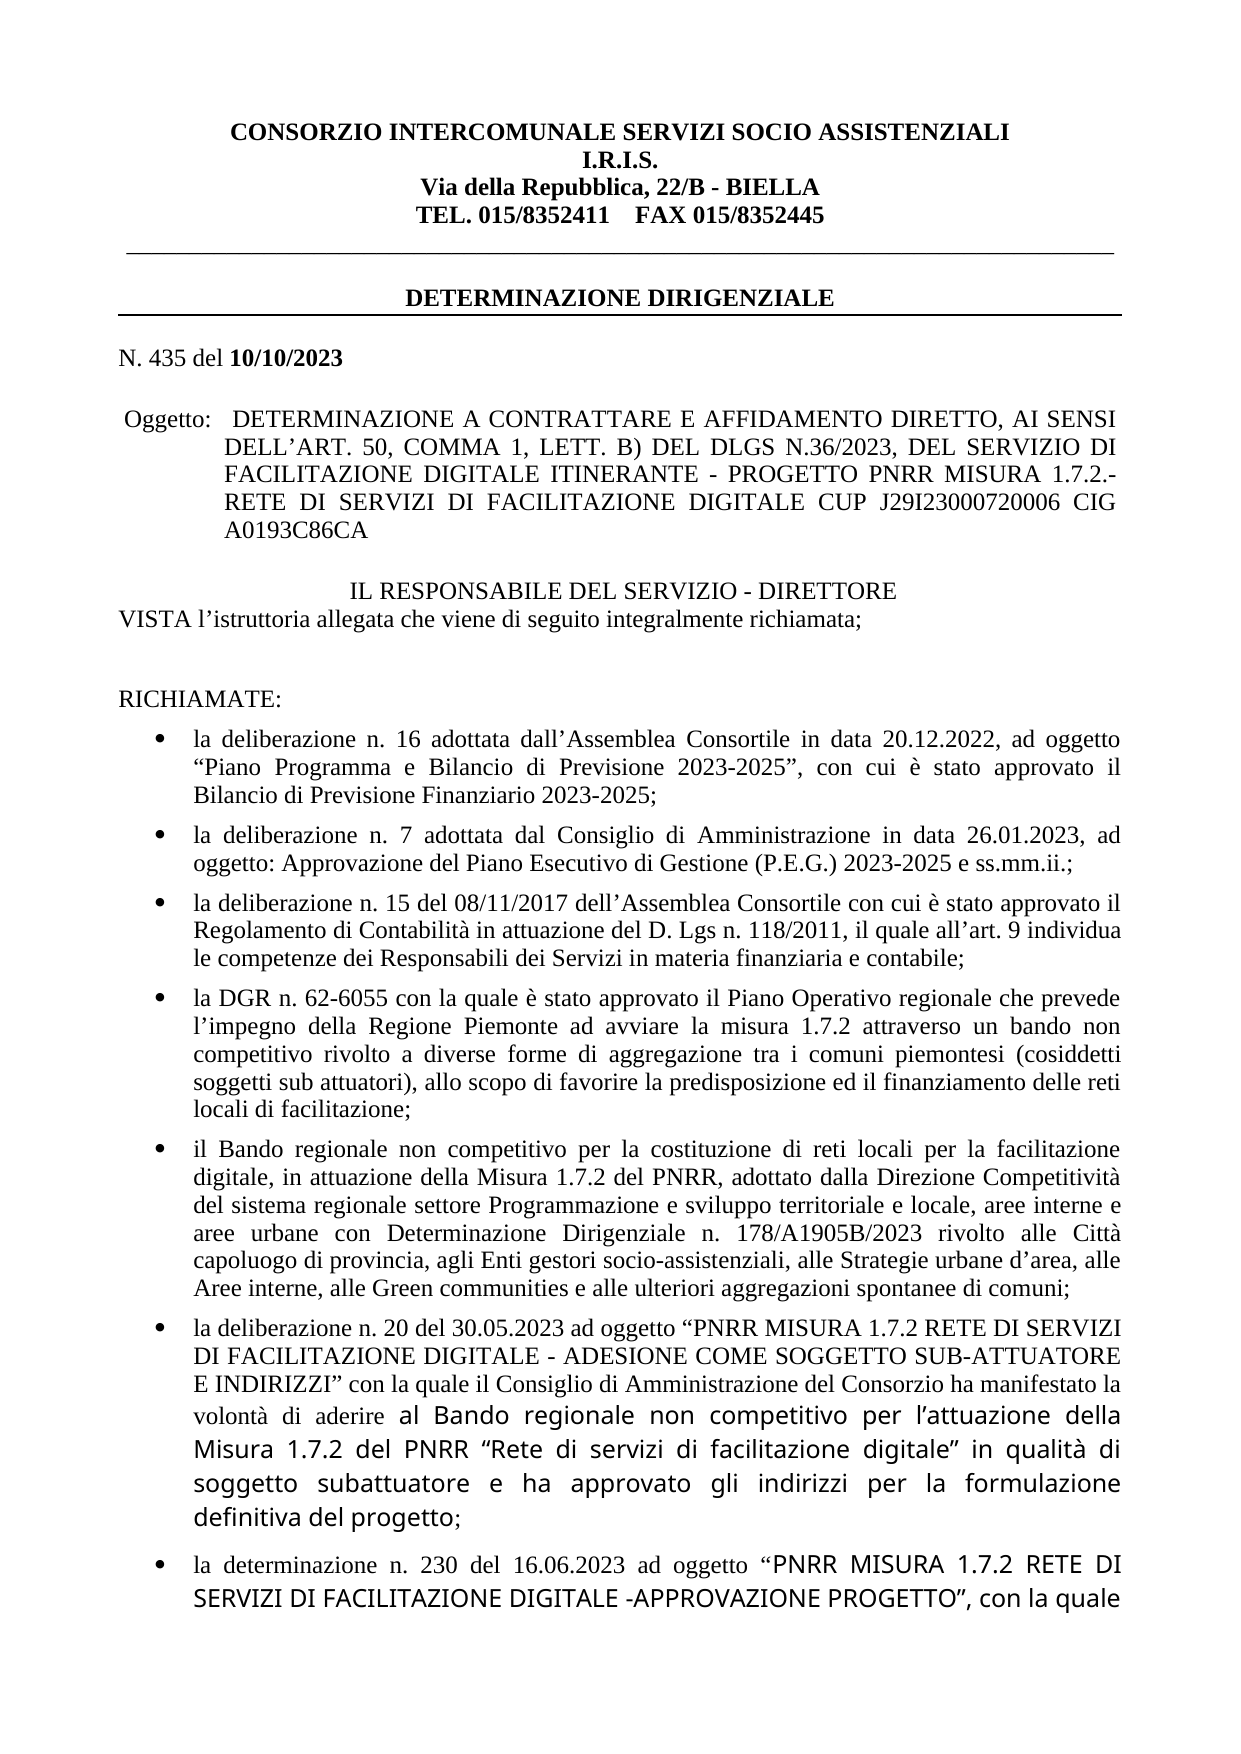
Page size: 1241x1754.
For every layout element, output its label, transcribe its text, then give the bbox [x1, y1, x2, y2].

list la deliberazione n. 15 del 08/11/2017 dell’Assemblea Consortile con cui è stato approvato il Regolamento di Contabilità in attuazione del D. Lgs n. 118/2011, il quale all’art. 9 individua le competenze dei Responsabili dei Servizi in materia finanziaria e contabile; [156, 889, 1122, 972]
text N. 435 del 10/10/2023 [118, 344, 1122, 372]
text VISTA l’istruttoria allegata che viene di seguito integralmente richiamata; [118, 605, 1122, 632]
list la deliberazione n. 7 adottata dal Consiglio di Amministrazione in data 26.01.2023, ad oggetto: Approvazione del Piano Esecutivo di Gestione (P.E.G.) 2023-2025 e ss.mm.ii.; [156, 821, 1122, 876]
text I.R.I.S. [118, 146, 1122, 173]
table_header DETERMINAZIONE A CONTRATTARE E AFFIDAMENTO DIRETTO, AI SENSI DELL’ART. 50, COMMA 1, LETT. B) DEL DLGS N.36/2023, DEL SERVIZIO DI FACILITAZIONE DIGITALE ITINERANTE - PROGETTO PNRR MISURA 1.7.2.- RETE DI SERVIZI DI FACILITAZIONE DIGITALE CUP J29I23000720006 CIG A0193C86CA [218, 399, 1123, 549]
text CONSORZIO INTERCOMUNALE SERVIZI SOCIO ASSISTENZIALI [118, 118, 1122, 146]
list la determinazione n. 230 del 16.06.2023 ad oggetto “PNRR MISURA 1.7.2 RETE DI SERVIZI DI FACILITAZIONE DIGITALE -APPROVAZIONE PROGETTO”, con la quale [156, 1546, 1122, 1614]
text Via della Repubblica, 22/B - BIELLA [118, 173, 1122, 201]
text TEL. 015/8352411 FAX 015/8352445 [118, 201, 1122, 229]
table_header Oggetto: [118, 399, 218, 549]
text RICHIAMATE: [118, 685, 1122, 713]
text _______________________________________________________________________________ [118, 229, 1122, 257]
list la deliberazione n. 16 adottata dall’Assemblea Consortile in data 20.12.2022, ad oggetto “Piano Programma e Bilancio di Previsione 2023-2025”, con cui è stato approvato il Bilancio di Previsione Finanziario 2023-2025; [156, 725, 1122, 808]
text IL RESPONSABILE DEL SERVIZIO - DIRETTORE [118, 577, 1122, 605]
list la deliberazione n. 20 del 30.05.2023 ad oggetto “PNRR MISURA 1.7.2 RETE DI SERVIZI DI FACILITAZIONE DIGITALE - ADESIONE COME SOGGETTO SUB-ATTUATORE E INDIRIZZI” con la quale il Consiglio di Amministrazione del Consorzio ha manifestato la volontà di aderire al Bando regionale non competitivo per l’attuazione della Misura 1.7.2 del PNRR “Rete di servizi di facilitazione digitale” in qualità di soggetto subattuatore e ha approvato gli indirizzi per la formulazione definitiva del progetto; [156, 1314, 1122, 1534]
list la DGR n. 62-6055 con la quale è stato approvato il Piano Operativo regionale che prevede l’impegno della Regione Piemonte ad avviare la misura 1.7.2 attraverso un bando non competitivo rivolto a diverse forme di aggregazione tra i comuni piemontesi (cosiddetti soggetti sub attuatori), allo scopo di favorire la predisposizione ed il finanziamento delle reti locali di facilitazione; [156, 984, 1122, 1123]
text DETERMINAZIONE DIRIGENZIALE [118, 284, 1122, 314]
list il Bando regionale non competitivo per la costituzione di reti locali per la facilitazione digitale, in attuazione della Misura 1.7.2 del PNRR, adottato dalla Direzione Competitività del sistema regionale settore Programmazione e sviluppo territoriale e locale, aree interne e aree urbane con Determinazione Dirigenziale n. 178/A1905B/2023 rivolto alle Città capoluogo di provincia, agli Enti gestori socio-assistenziali, alle Strategie urbane d’area, alle Aree interne, alle Green communities e alle ulteriori aggregazioni spontanee di comuni; [156, 1136, 1122, 1302]
